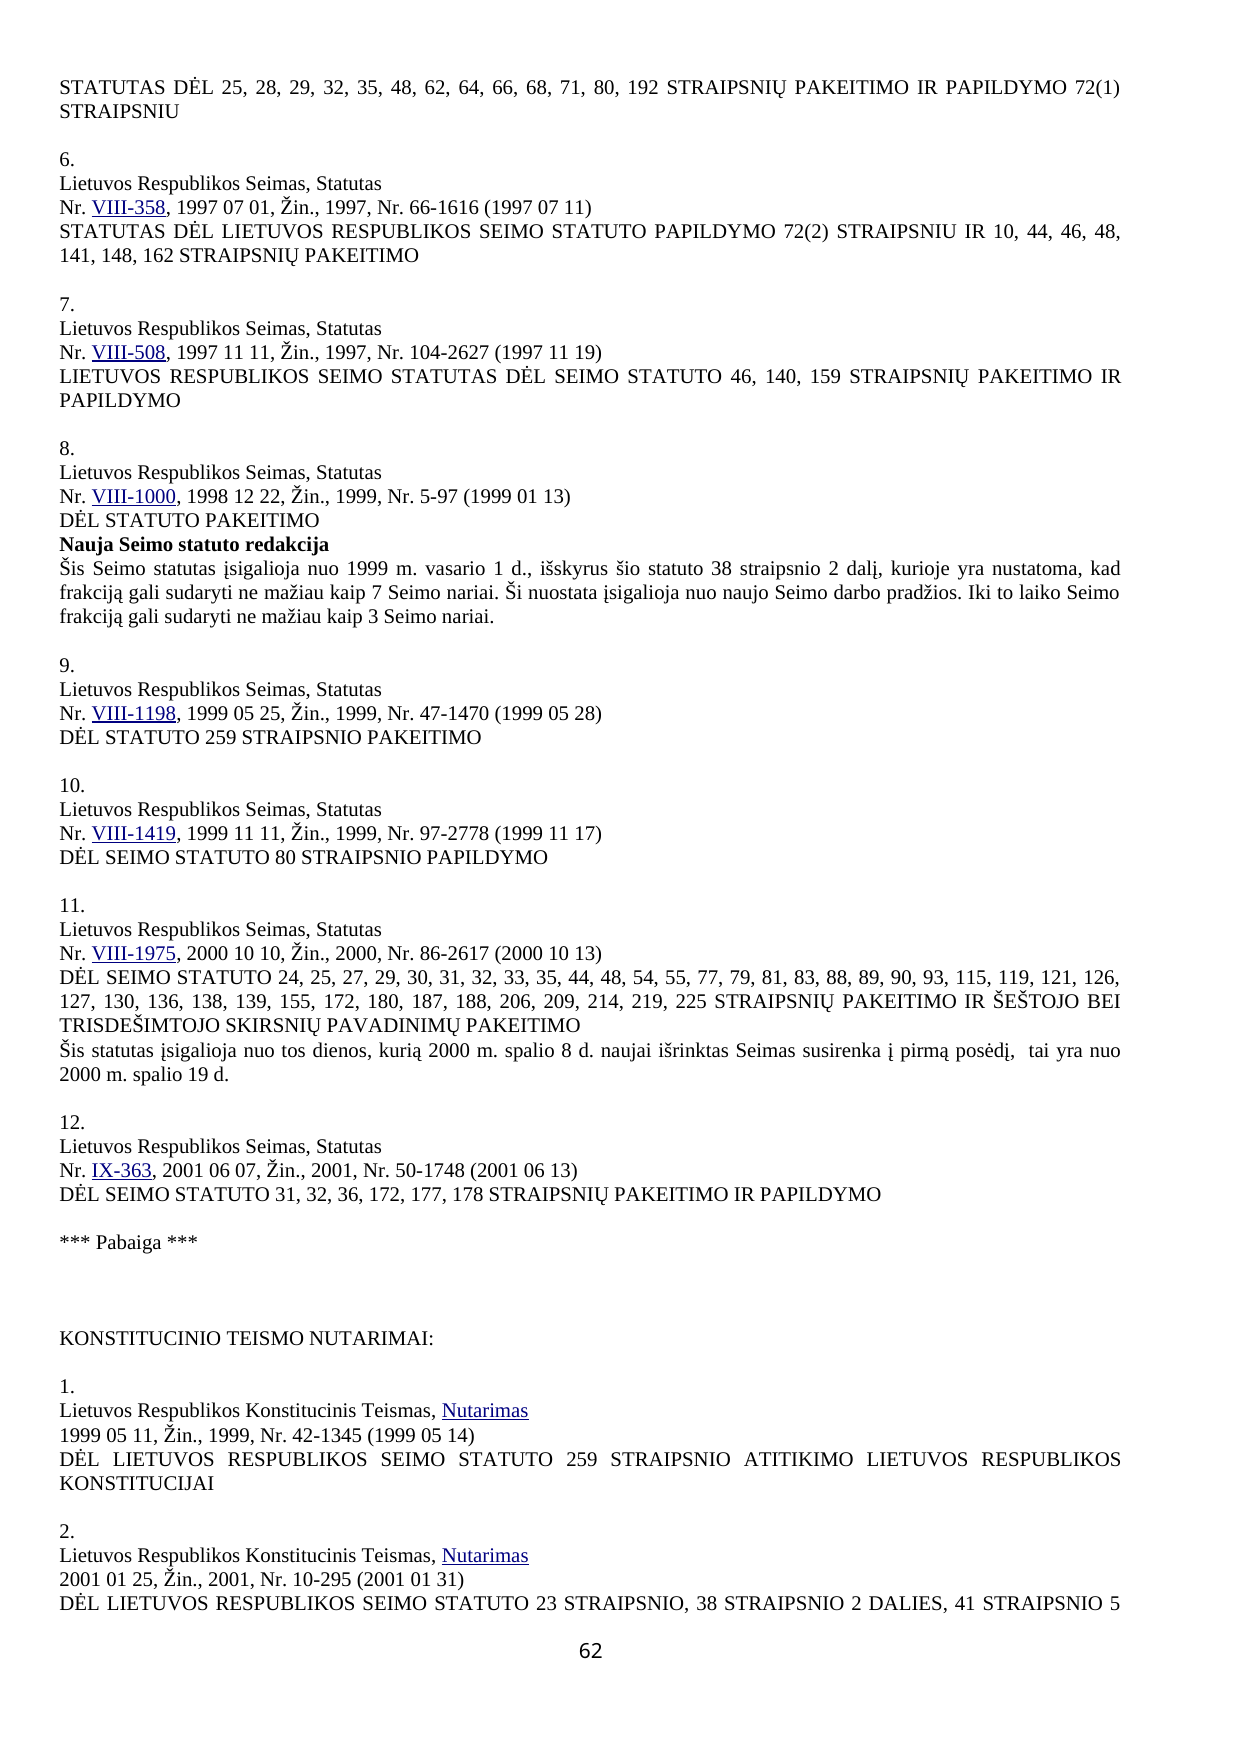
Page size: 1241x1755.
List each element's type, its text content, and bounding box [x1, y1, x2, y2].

text *** Pabaiga *** [59, 1230, 1122, 1254]
text Lietuvos Respublikos Seimas, Statutas [59, 797, 1122, 821]
text Lietuvos Respublikos Seimas, Statutas [59, 460, 1122, 484]
text Lietuvos Respublikos Seimas, Statutas [59, 171, 1122, 195]
text DĖL STATUTO 259 STRAIPSNIO PAKEITIMO [59, 725, 1122, 749]
text Nr. VIII-1975, 2000 10 10, Žin., 2000, Nr. 86-2617 (2000 10 13) [59, 941, 1122, 965]
text 12. [59, 1110, 1122, 1134]
text Nr. VIII-1419, 1999 11 11, Žin., 1999, Nr. 97-2778 (1999 11 17) [59, 821, 1122, 845]
text Šis Seimo statutas įsigalioja nuo 1999 m. vasario 1 d., išskyrus šio statuto 38 straipsnio 2 dalį, kurioje yra nustatoma, kad frakciją gali sudaryti ne mažiau kaip 7 Seimo nariai. Ši nuostata įsigalioja nuo naujo Seimo darbo pradžios. Iki to laiko Seimo frakciją gali sudaryti ne mažiau kaip 3 Seimo nariai. [59, 556, 1122, 628]
text KONSTITUCINIO TEISMO NUTARIMAI: [59, 1326, 1122, 1350]
text DĖL STATUTO PAKEITIMO [59, 508, 1122, 532]
text 2001 01 25, Žin., 2001, Nr. 10-295 (2001 01 31) [59, 1567, 1122, 1591]
text 11. [59, 893, 1122, 917]
text Lietuvos Respublikos Seimas, Statutas [59, 1134, 1122, 1158]
text 1. [59, 1374, 1122, 1398]
text Lietuvos Respublikos Seimas, Statutas [59, 316, 1122, 340]
text Nr. VIII-1198, 1999 05 25, Žin., 1999, Nr. 47-1470 (1999 05 28) [59, 701, 1122, 725]
text STATUTAS DĖL LIETUVOS RESPUBLIKOS SEIMO STATUTO PAPILDYMO 72(2) STRAIPSNIU IR 10, 44, 46, 48, 141, 148, 162 STRAIPSNIŲ PAKEITIMO [59, 219, 1122, 267]
text DĖL SEIMO STATUTO 24, 25, 27, 29, 30, 31, 32, 33, 35, 44, 48, 54, 55, 77, 79, 81, 83, 88, 89, 90, 93, 115, 119, 121, 126, 127, 130, 136, 138, 139, 155, 172, 180, 187, 188, 206, 209, 214, 219, 225 STRAIPSNIŲ PAKEITIMO IR ŠEŠTOJO BEI TRISDEŠIMTOJO SKIRSNIŲ PAVADINIMŲ PAKEITIMO [59, 965, 1122, 1037]
text 1999 05 11, Žin., 1999, Nr. 42-1345 (1999 05 14) [59, 1422, 1122, 1447]
text STATUTAS DĖL 25, 28, 29, 32, 35, 48, 62, 64, 66, 68, 71, 80, 192 STRAIPSNIŲ PAKEITIMO IR PAPILDYMO 72(1) STRAIPSNIU [59, 75, 1122, 123]
text Lietuvos Respublikos Seimas, Statutas [59, 917, 1122, 941]
text 8. [59, 436, 1122, 460]
text 9. [59, 652, 1122, 677]
text Lietuvos Respublikos Seimas, Statutas [59, 677, 1122, 701]
text DĖL LIETUVOS RESPUBLIKOS SEIMO STATUTO 23 STRAIPSNIO, 38 STRAIPSNIO 2 DALIES, 41 STRAIPSNIO 5 [59, 1591, 1122, 1615]
text LIETUVOS RESPUBLIKOS SEIMO STATUTAS DĖL SEIMO STATUTO 46, 140, 159 STRAIPSNIŲ PAKEITIMO IR PAPILDYMO [59, 364, 1122, 412]
text Šis statutas įsigalioja nuo tos dienos, kurią 2000 m. spalio 8 d. naujai išrinktas Seimas susirenka į pirmą posėdį, tai yra nuo 2000 m. spalio 19 d. [59, 1037, 1122, 1086]
text DĖL LIETUVOS RESPUBLIKOS SEIMO STATUTO 259 STRAIPSNIO ATITIKIMO LIETUVOS RESPUBLIKOS KONSTITUCIJAI [59, 1447, 1122, 1495]
text Nauja Seimo statuto redakcija [59, 532, 1122, 556]
text Lietuvos Respublikos Konstitucinis Teismas, Nutarimas [59, 1398, 1122, 1422]
text 7. [59, 292, 1122, 316]
text Nr. VIII-508, 1997 11 11, Žin., 1997, Nr. 104-2627 (1997 11 19) [59, 340, 1122, 364]
text Nr. VIII-1000, 1998 12 22, Žin., 1999, Nr. 5-97 (1999 01 13) [59, 484, 1122, 508]
text 10. [59, 773, 1122, 797]
text DĖL SEIMO STATUTO 80 STRAIPSNIO PAPILDYMO [59, 845, 1122, 869]
text 2. [59, 1519, 1122, 1543]
text Lietuvos Respublikos Konstitucinis Teismas, Nutarimas [59, 1543, 1122, 1567]
text DĖL SEIMO STATUTO 31, 32, 36, 172, 177, 178 STRAIPSNIŲ PAKEITIMO IR PAPILDYMO [59, 1182, 1122, 1206]
text Nr. IX-363, 2001 06 07, Žin., 2001, Nr. 50-1748 (2001 06 13) [59, 1158, 1122, 1182]
text 6. [59, 147, 1122, 171]
text Nr. VIII-358, 1997 07 01, Žin., 1997, Nr. 66-1616 (1997 07 11) [59, 195, 1122, 219]
